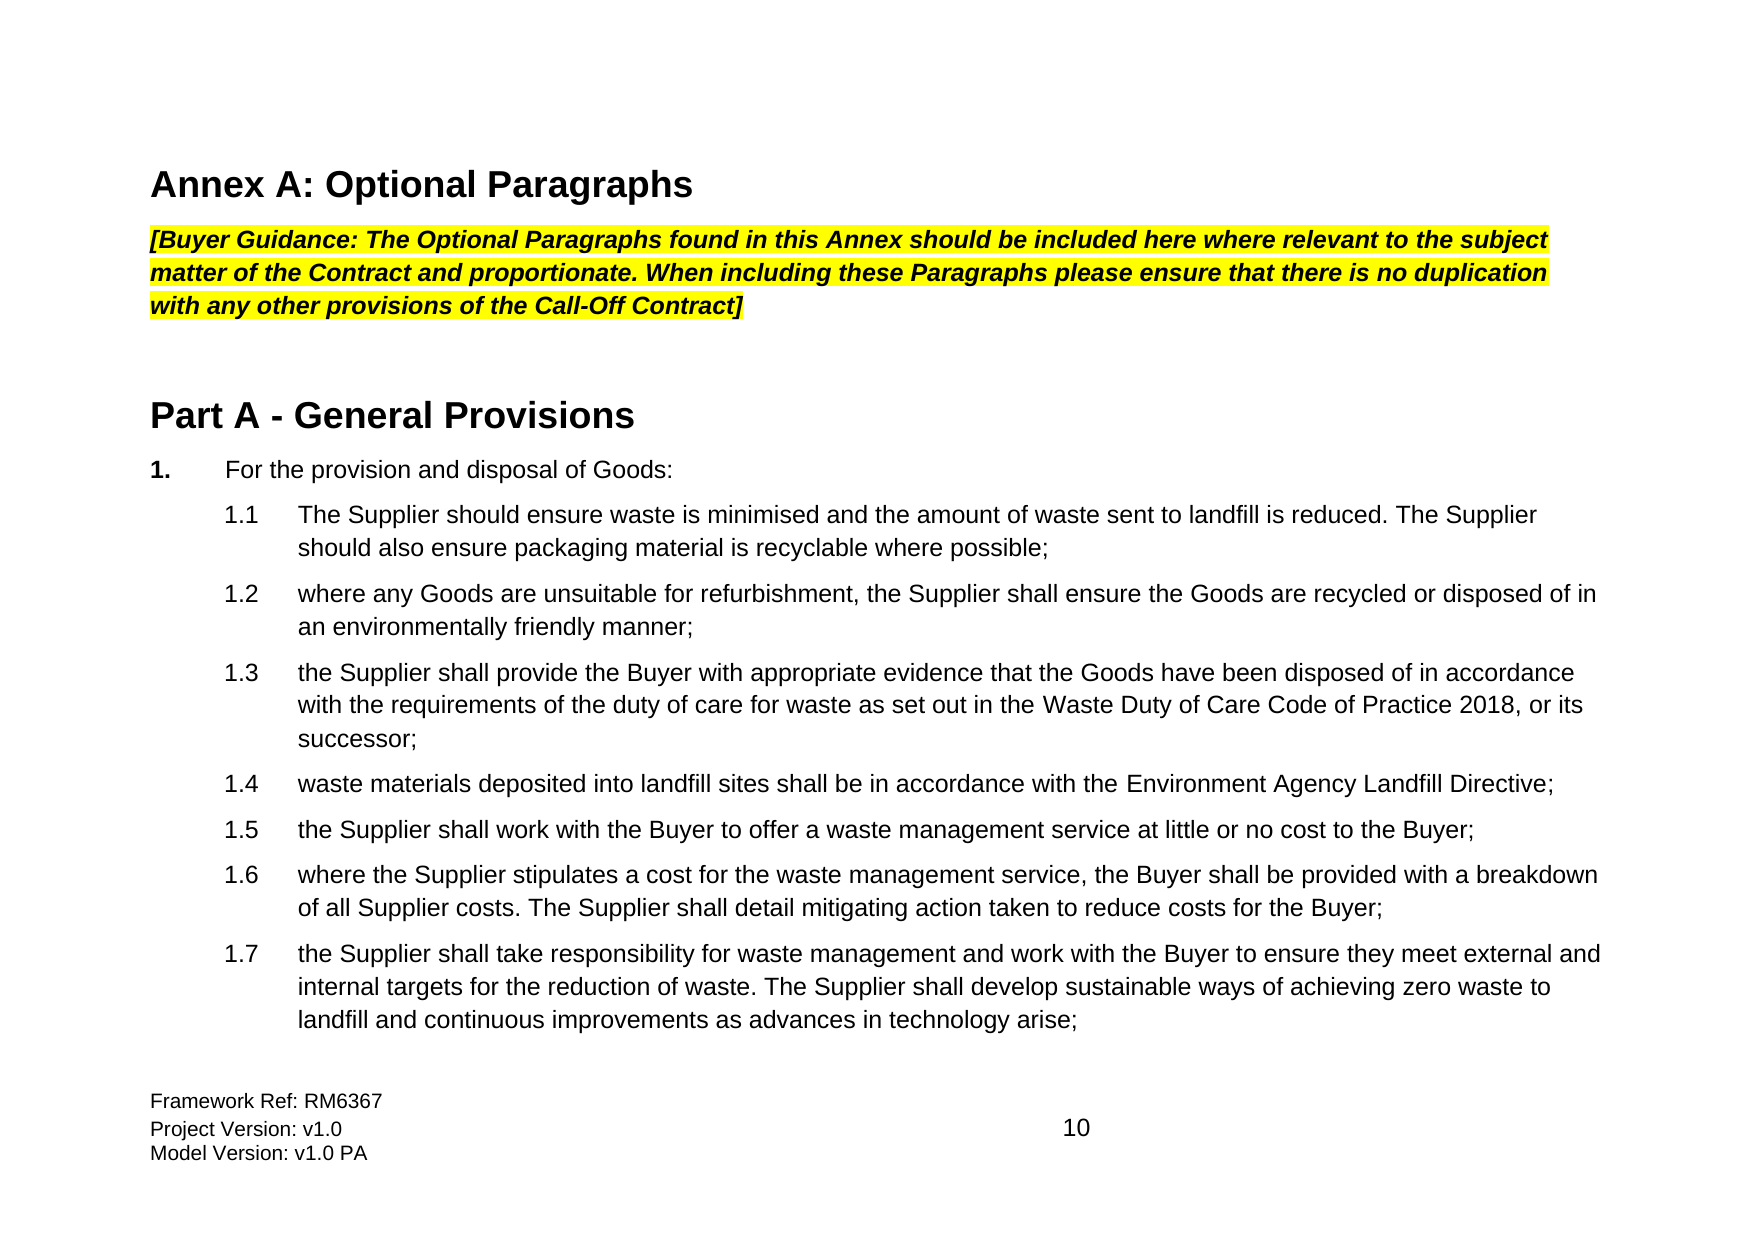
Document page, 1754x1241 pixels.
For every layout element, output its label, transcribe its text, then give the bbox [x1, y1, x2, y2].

list the Supplier shall work with the Buyer to offer a waste management service at little or no cost to the Buyer; [224, 814, 1604, 843]
list the Supplier shall take responsibility for waste management and work with the Buyer to ensure they meet external and internal targets for the reduction of waste. The Supplier shall develop sustainable ways of achieving zero waste to landfill and continuous improvements as advances in technology arise; [224, 939, 1604, 1033]
subtitle Part A - General Provisions [150, 393, 1604, 436]
list where the Supplier stipulates a cost for the waste management service, the Buyer shall be provided with a breakdown of all Supplier costs. The Supplier shall detail mitigating action taken to reduce costs for the Buyer; [224, 860, 1604, 922]
list The Supplier should ensure waste is minimised and the amount of waste sent to landfill is reduced. The Supplier should also ensure packaging material is recyclable where possible; [224, 500, 1604, 562]
list where any Goods are unsuitable for refurbishment, the Supplier shall ensure the Goods are recycled or disposed of in an environmentally friendly manner; [224, 579, 1604, 641]
list For the provision and disposal of Goods: [150, 455, 1604, 484]
list the Supplier shall provide the Buyer with appropriate evidence that the Goods have been disposed of in accordance with the requirements of the duty of care for waste as set out in the Waste Duty of Care Code of Practice 2018, or its successor; [224, 657, 1604, 752]
text [Buyer Guidance: The Optional Paragraphs found in this Annex should be included here where relevant to the subject matter of the Contract and proportionate. When including these Paragraphs please ensure that there is no duplication with any other provisions of the Call-Off Contract] [150, 224, 1604, 319]
list waste materials deposited into landfill sites shall be in accordance with the Environment Agency Landfill Directive; [224, 769, 1604, 798]
subtitle Annex A: Optional Paragraphs [150, 162, 1604, 206]
